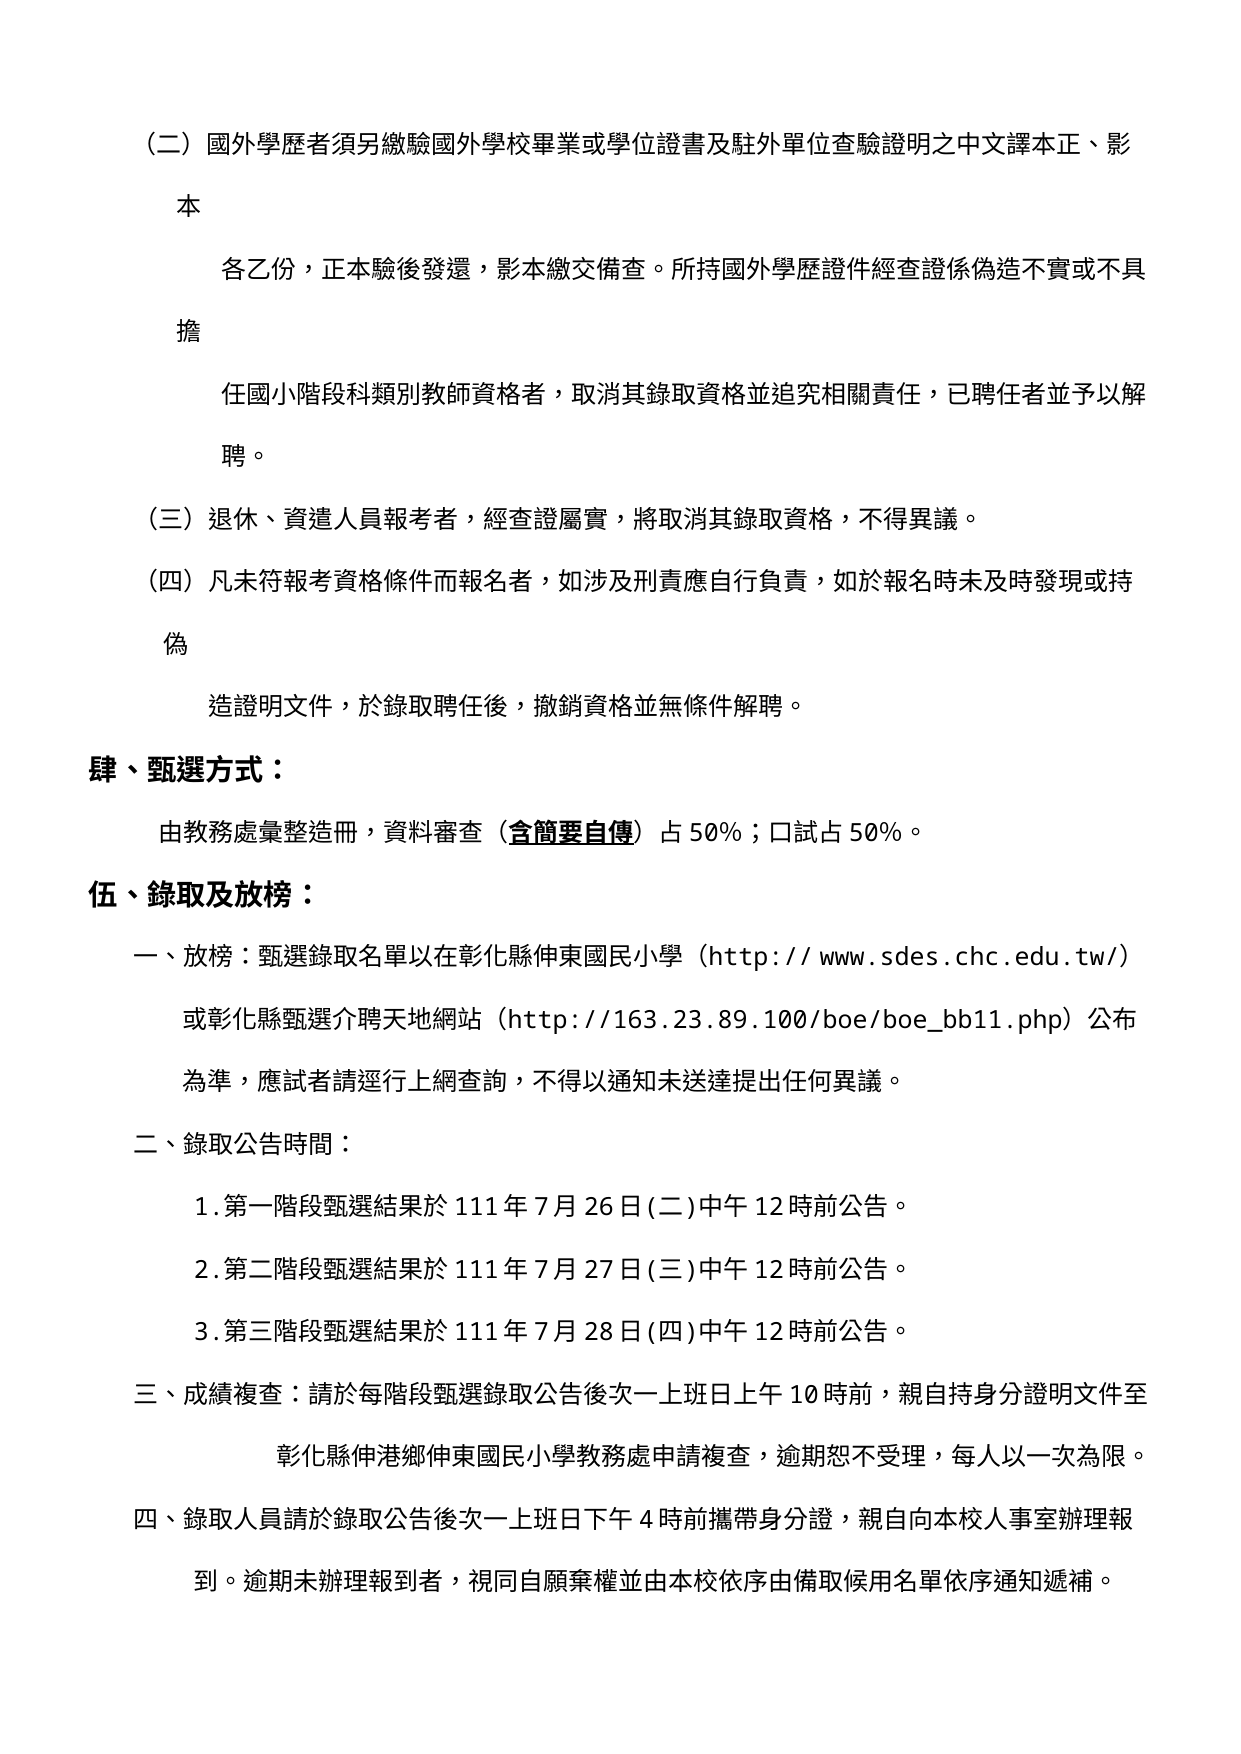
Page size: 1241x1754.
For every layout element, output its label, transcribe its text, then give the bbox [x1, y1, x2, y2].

text 各乙份，正本驗後發還，影本繳交備查。所持國外學歷證件經查證係偽造不實或不具擔 [101, 226, 1152, 351]
text 四、錄取人員請於錄取公告後次一上班日下午4時前攜帶身分證，親自向本校人事室辦理報 [89, 1476, 1152, 1538]
text 造證明文件，於錄取聘任後，撤銷資格並無條件解聘。 [89, 663, 1152, 726]
text 三、成績複查：請於每階段甄選錄取公告後次一上班日上午10時前，親自持身分證明文件至彰化縣伸港鄉伸東國民小學教務處申請複查，逾期恕不受理，每人以一次為限。 [89, 1351, 1152, 1476]
text 到。逾期未辦理報到者，視同自願棄權並由本校依序由備取候用名單依序通知遞補。 [89, 1538, 1152, 1601]
text 伍、錄取及放榜： [89, 851, 1152, 913]
text （四）凡未符報考資格條件而報名者，如涉及刑責應自行負責，如於報名時未及時發現或持偽 [89, 538, 1152, 663]
text 3.第三階段甄選結果於111年7月28日(四)中午12時前公告。 [89, 1288, 1152, 1351]
text （二）國外學歷者須另繳驗國外學校畢業或學位證書及駐外單位查驗證明之中文譯本正、影本 [101, 101, 1152, 226]
text （三）退休、資遣人員報考者，經查證屬實，將取消其錄取資格，不得異議。 [89, 476, 1152, 538]
text 由教務處彙整造冊，資料審查（含簡要自傳）占50％；口試占50％。 [89, 788, 1152, 851]
text 肆、甄選方式： [89, 726, 1152, 788]
text 1.第一階段甄選結果於111年7月26日(二)中午12時前公告。 [89, 1163, 1152, 1226]
text 任國小階段科類別教師資格者，取消其錄取資格並追究相關責任，已聘任者並予以解 [101, 351, 1152, 413]
text 一、放榜：甄選錄取名單以在彰化縣伸東國民小學（http:// www.sdes.chc.edu.tw/）或彰化縣甄選介聘天地網站（http://163.23.89.100/boe/boe_bb11.php）公布為準，應試者請逕行上網查詢，不得以通知未送達提出任何異議。 [133, 913, 1152, 1101]
text 2.第二階段甄選結果於111年7月27日(三)中午12時前公告。 [89, 1226, 1152, 1288]
text 二、錄取公告時間： [133, 1101, 1152, 1163]
text 聘。 [101, 413, 1152, 476]
